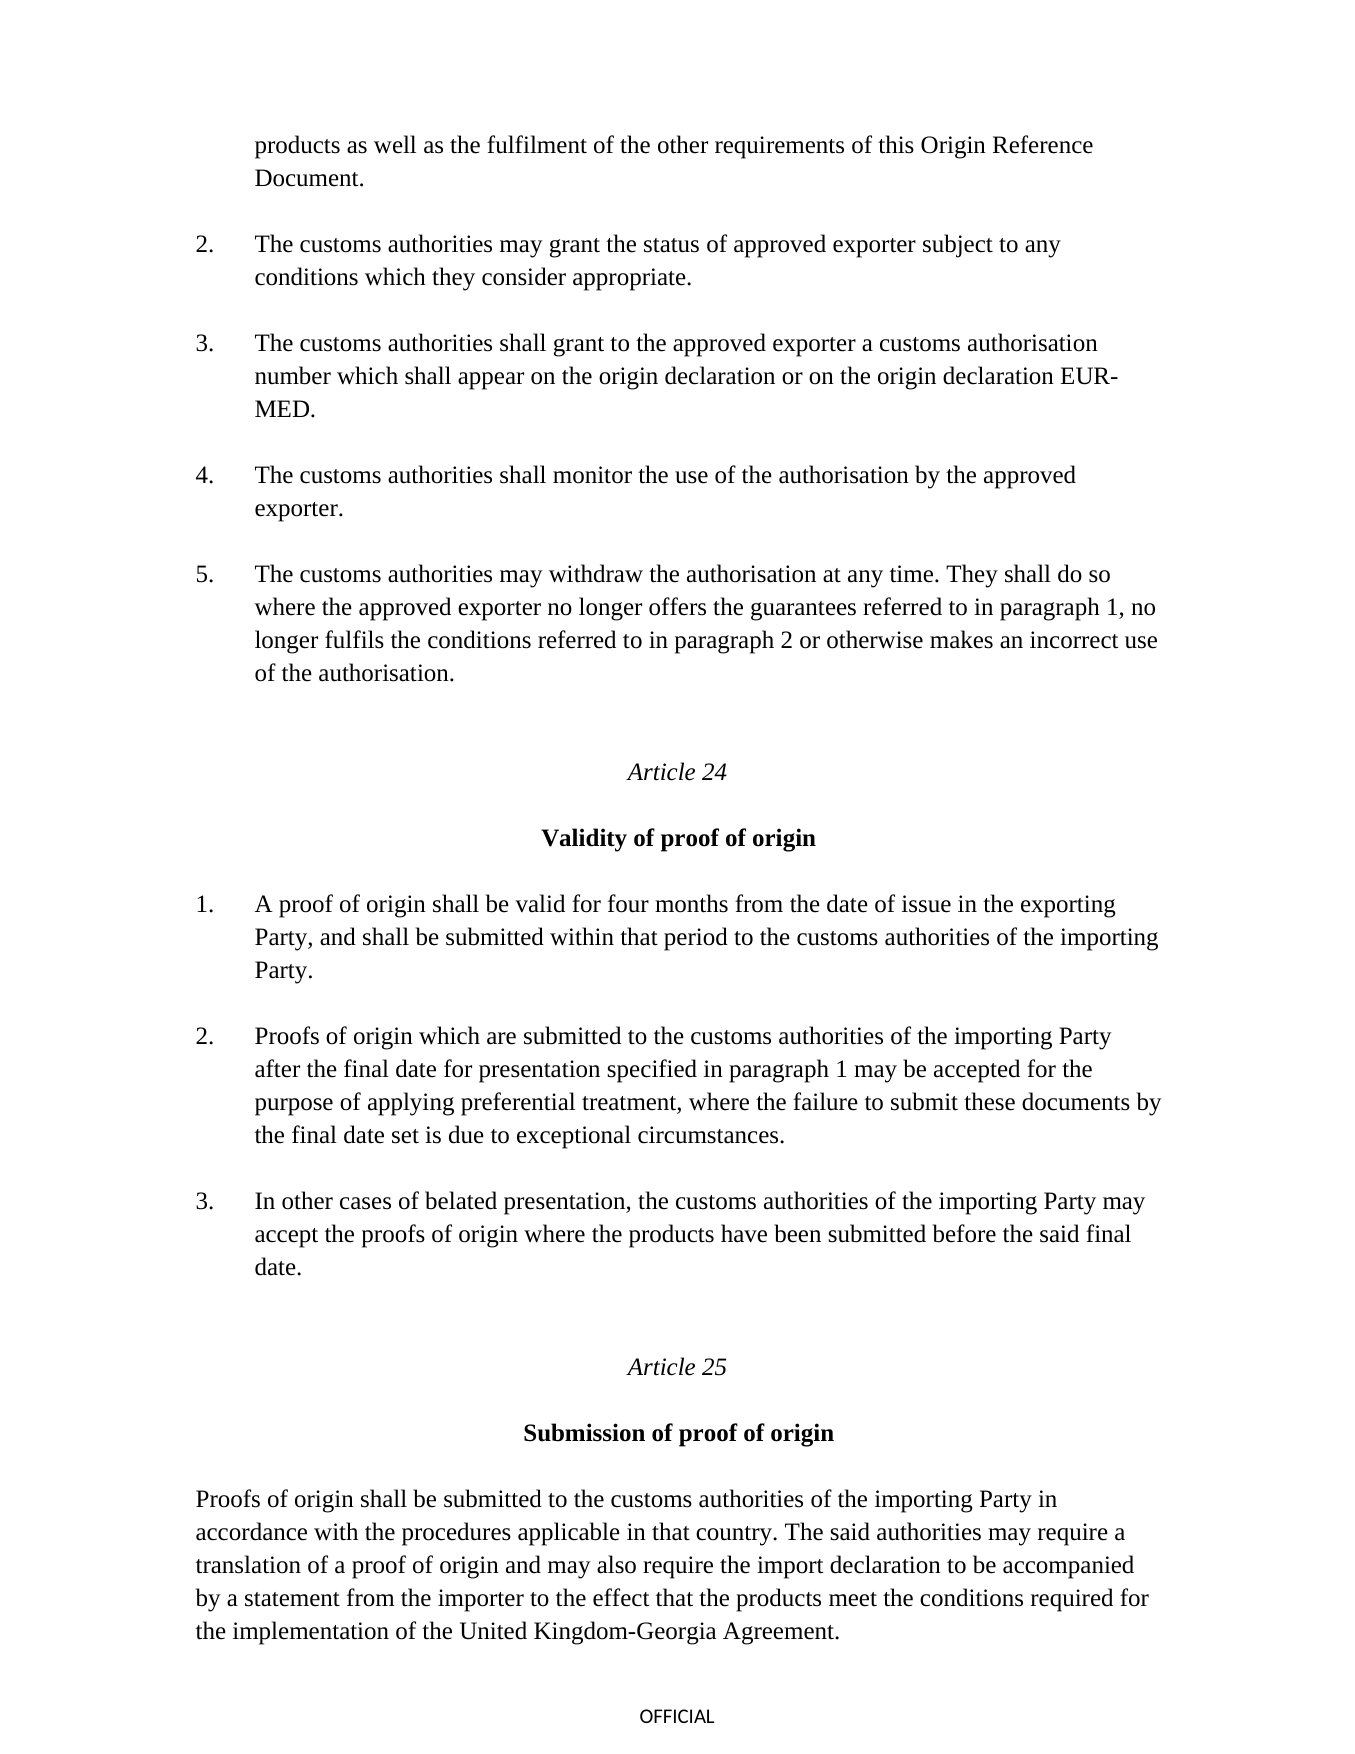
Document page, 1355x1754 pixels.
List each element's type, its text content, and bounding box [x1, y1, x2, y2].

text Validity of proof of origin [195, 823, 1162, 852]
text Article 24 [195, 757, 1162, 786]
list Proofs of origin which are submitted to the customs authorities of the importing Party after the final date for presentation specified in paragraph 1 may be accepted for the purpose of applying preferential treatment, where the failure to submit these documents by the final date set is due to exceptional circumstances. [195, 1021, 1162, 1149]
text Submission of proof of origin [195, 1418, 1162, 1446]
text Article 25 [195, 1352, 1162, 1380]
list The customs authorities shall monitor the use of the authorisation by the approved exporter. [195, 460, 1162, 522]
list The customs authorities may withdraw the authorisation at any time. They shall do so where the approved exporter no longer offers the guarantees referred to in paragraph 1, no longer fulfils the conditions referred to in paragraph 2 or otherwise makes an incorrect use of the authorisation. [195, 559, 1162, 687]
list A proof of origin shall be valid for four months from the date of issue in the exporting Party, and shall be submitted within that period to the customs authorities of the importing Party. [195, 889, 1162, 984]
list The customs authorities shall grant to the approved exporter a customs authorisation number which shall appear on the origin declaration or on the origin declaration EUR-MED. [195, 328, 1162, 423]
list The customs authorities may grant the status of approved exporter subject to any conditions which they consider appropriate. [195, 229, 1162, 291]
list products as well as the fulfilment of the other requirements of this Origin Reference Document. [195, 130, 1162, 192]
list In other cases of belated presentation, the customs authorities of the importing Party may accept the proofs of origin where the products have been submitted before the said final date. [195, 1186, 1162, 1281]
text Proofs of origin shall be submitted to the customs authorities of the importing Party in accordance with the procedures applicable in that country. The said authorities may require a translation of a proof of origin and may also require the import declaration to be accompanied by a statement from the importer to the effect that the products meet the conditions required for the implementation of the United Kingdom-Georgia Agreement. [195, 1484, 1162, 1644]
